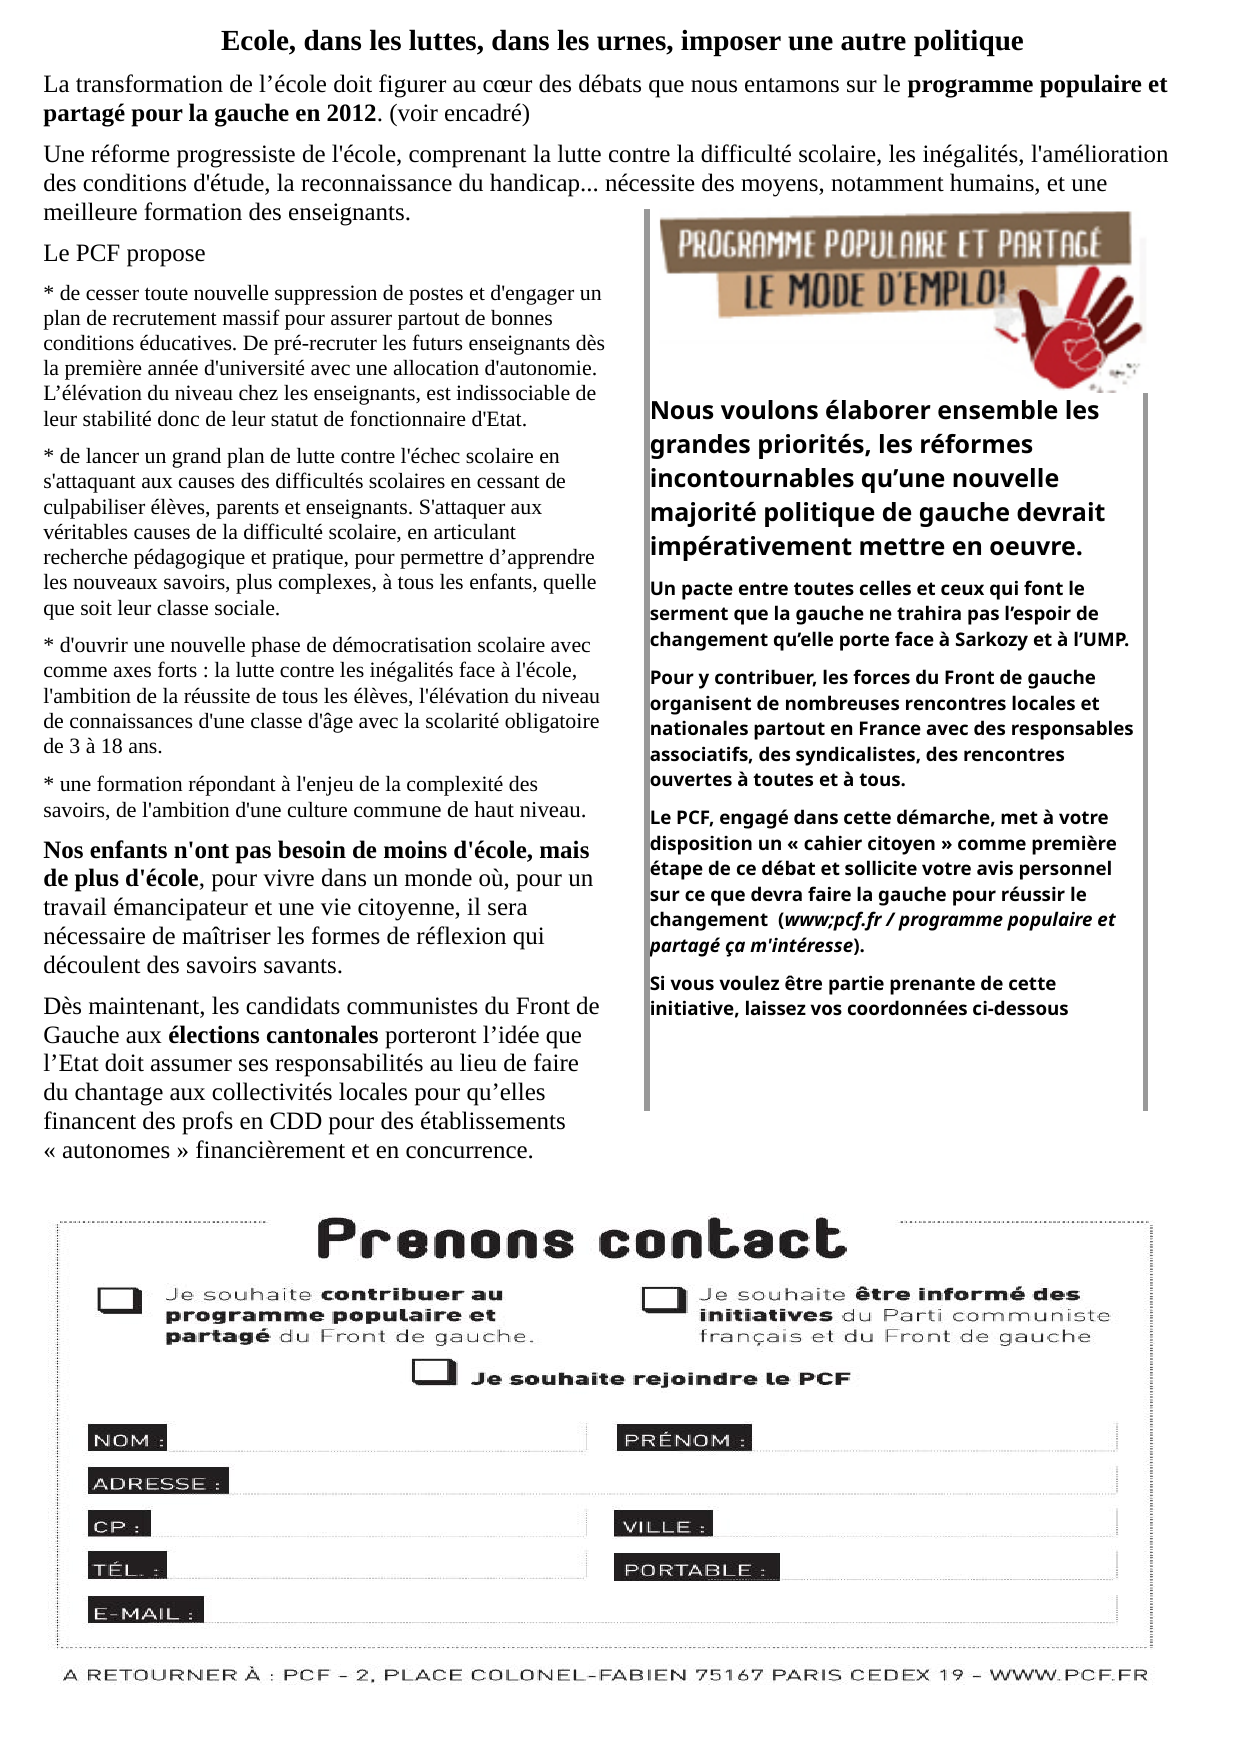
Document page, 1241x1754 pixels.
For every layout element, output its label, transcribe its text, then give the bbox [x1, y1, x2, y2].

picture [47, 1213, 1170, 1686]
list * d'ouvrir une nouvelle phase de démocratisation scolaire avec comme axes forts : la lutte contre les inégalités face à l'école, l'ambition de la réussite de tous les élèves, l'élévation du niveau de connaissances d'une classe d'âge avec la scolarité obligatoire de 3 à 18 ans. [43, 632, 606, 758]
text Le PCF, engagé dans cette démarche, met à votre disposition un « cahier citoyen » comme première étape de ce débat et sollicite votre avis personnel sur ce que devra faire la gauche pour réussir le changement (www;pcf.fr / programme populaire et partagé ça m'intéresse). [650, 804, 1143, 957]
text Si vous voulez être partie prenante de cette initiative, laissez vos coordonnées ci-dessous [650, 970, 1143, 1021]
text La transformation de l’école doit figurer au cœur des débats que nous entamons sur le programme populaire et partagé pour la gauche en 2012. (voir encadré) [43, 69, 1191, 127]
text Nos enfants n'ont pas besoin de moins d'école, mais de plus d'école, pour vivre dans un monde où, pour un travail émancipateur et une vie citoyenne, il sera nécessaire de maîtriser les formes de réflexion qui découlent des savoirs savants. [43, 835, 606, 978]
text Le PCF propose [43, 238, 606, 267]
list * de lancer un grand plan de lutte contre l'échec scolaire en s'attaquant aux causes des difficultés scolaires en cessant de culpabiliser élèves, parents et enseignants. S'attaquer aux véritables causes de la difficulté scolaire, en articulant recherche pédagogique et pratique, pour permettre d’apprendre les nouveaux savoirs, plus complexes, à tous les enfants, quelle que soit leur classe sociale. [43, 443, 606, 620]
text Nous voulons élaborer ensemble les grandes priorités, les réformes incontournables qu’une nouvelle majorité politique de gauche devrait impérativement mettre en oeuvre. [649, 208, 1143, 563]
text Un pacte entre toutes celles et ceux qui font le serment que la gauche ne trahira pas l’espoir de changement qu’elle porte face à Sarkozy et à l’UMP. [650, 575, 1143, 652]
text Pour y contribuer, les forces du Front de gauche organisent de nombreuses rencontres locales et nationales partout en France avec des responsables associatifs, des syndicalistes, des rencontres ouvertes à toutes et à tous. [650, 664, 1143, 792]
text Ecole, dans les luttes, dans les urnes, imposer une autre politique [34, 23, 1211, 57]
text Dès maintenant, les candidats communistes du Front de Gauche aux élections cantonales porteront l’idée que l’Etat doit assumer ses responsabilités au lieu de faire du chantage aux collectivités locales pour qu’elles financent des profs en CDD pour des établissements « autonomes » financièrement et en concurrence. [43, 991, 1191, 1163]
list * de cesser toute nouvelle suppression de postes et d'engager un plan de recrutement massif pour assurer partout de bonnes conditions éducatives. De pré-recruter les futurs enseignants dès la première année d'université avec une allocation d'autonomie. L’élévation du niveau chez les enseignants, est indissociable de leur stabilité donc de leur statut de fonctionnaire d'Etat. [43, 279, 606, 431]
text Une réforme progressiste de l'école, comprenant la lutte contre la difficulté scolaire, les inégalités, l'amélioration des conditions d'étude, la reconnaissance du handicap... nécessite des moyens, notamment humains, et une meilleure formation des enseignants. [43, 139, 1212, 1134]
list * une formation répondant à l'enjeu de la complexité des savoirs, de l'ambition d'une culture commune de haut niveau. [43, 771, 606, 822]
picture [659, 208, 1149, 393]
